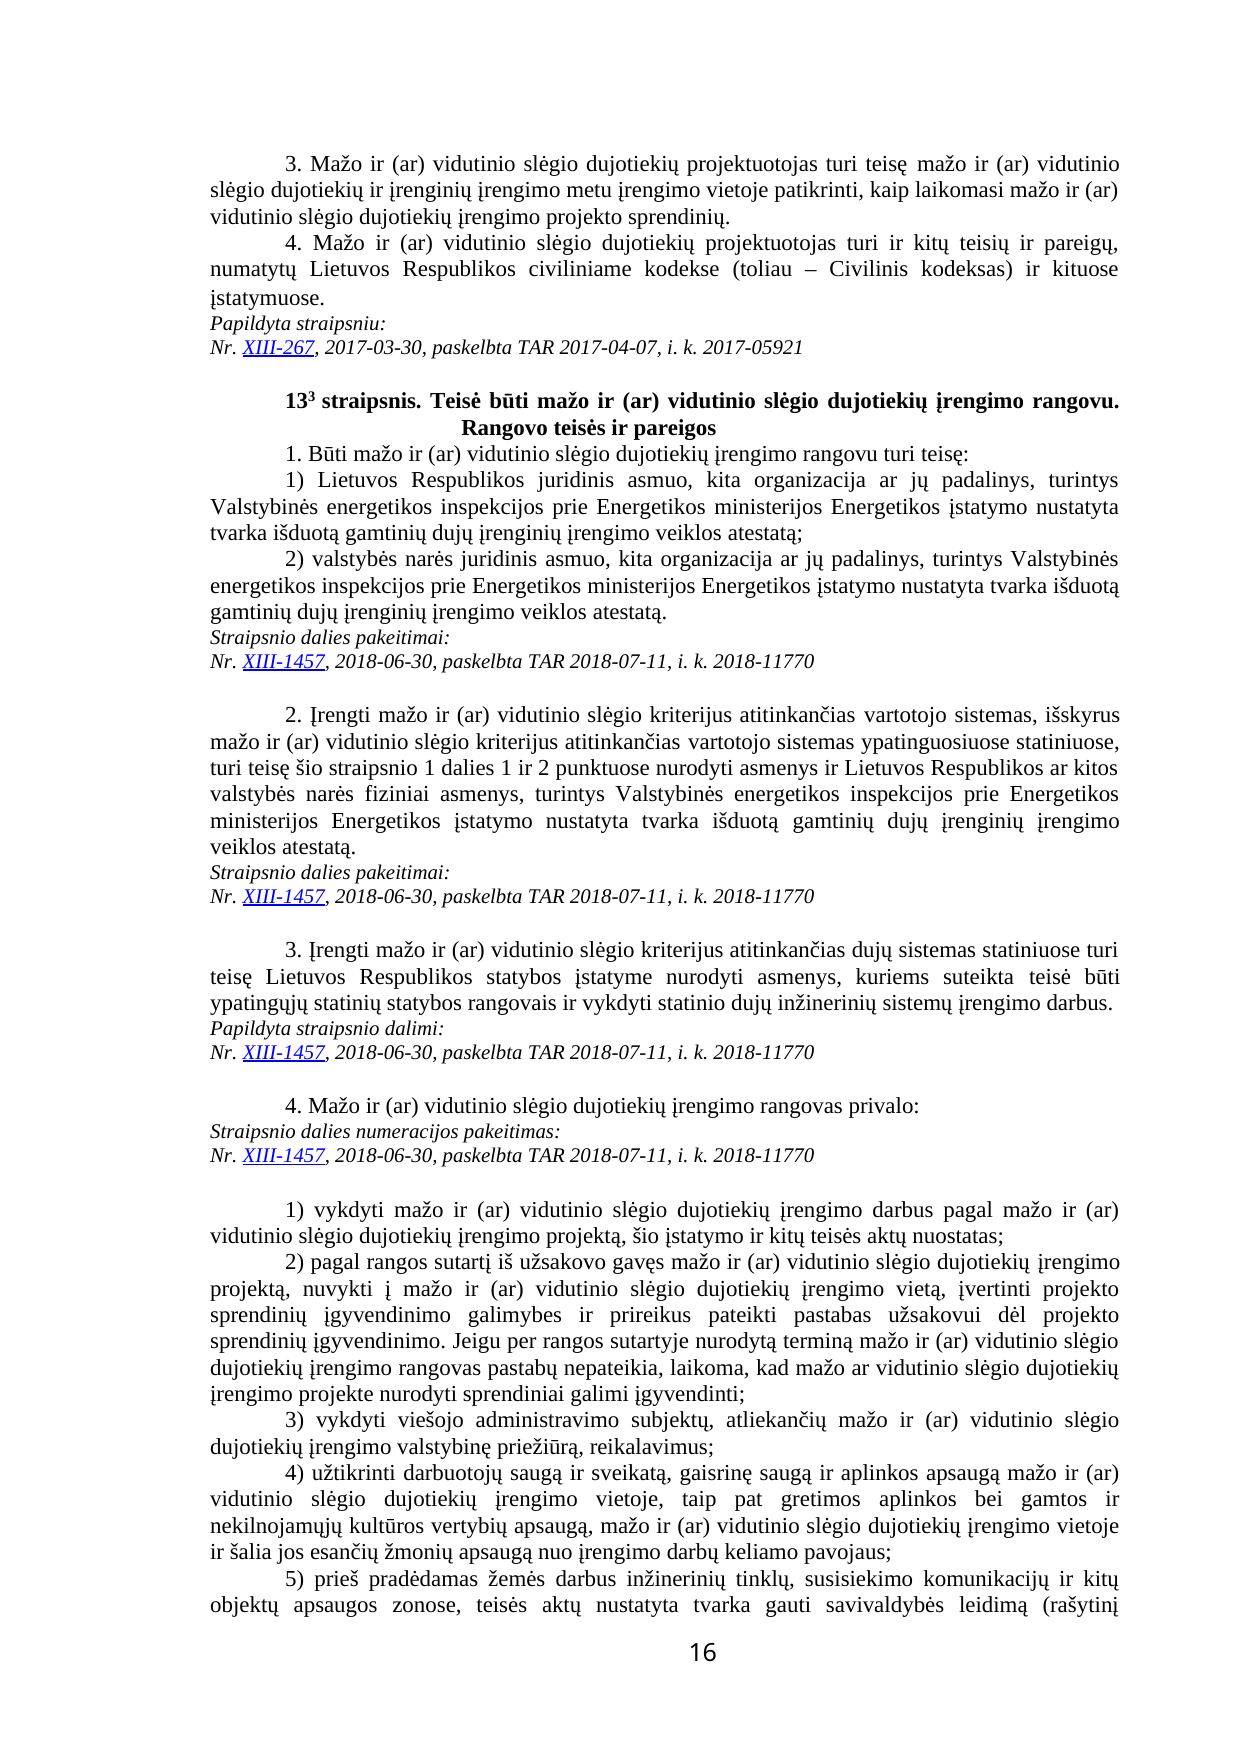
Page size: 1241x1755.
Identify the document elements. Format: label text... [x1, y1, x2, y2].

text 2) pagal rangos sutartį iš užsakovo gavęs mažo ir (ar) vidutinio slėgio dujotiekių įrengimo projektą, nuvykti į mažo ir (ar) vidutinio slėgio dujotiekių įrengimo vietą, įvertinti projekto sprendinių įgyvendinimo galimybes ir prireikus pateikti pastabas užsakovui dėl projekto sprendinių įgyvendinimo. Jeigu per rangos sutartyje nurodytą terminą mažo ir (ar) vidutinio slėgio dujotiekių įrengimo rangovas pastabų nepateikia, laikoma, kad mažo ar vidutinio slėgio dujotiekių įrengimo projekte nurodyti sprendiniai galimi įgyvendinti; [210, 1248, 1120, 1406]
text Papildyta straipsniu: [210, 311, 1120, 334]
text Straipsnio dalies numeracijos pakeitimas: [210, 1119, 1120, 1143]
text Nr. XIII-267, 2017-03-30, paskelbta TAR 2017-04-07, i. k. 2017-05921 [210, 334, 1120, 359]
text Nr. XIII-1457, 2018-06-30, paskelbta TAR 2018-07-11, i. k. 2018-11770 [210, 884, 1120, 908]
text 5) prieš pradėdamas žemės darbus inžinerinių tinklų, susisiekimo komunikacijų ir kitų objektų apsaugos zonose, teisės aktų nustatyta tvarka gauti savivaldybės leidimą (rašytinį [210, 1564, 1120, 1617]
text 4. Mažo ir (ar) vidutinio slėgio dujotiekių projektuotojas turi ir kitų teisių ir pareigų, numatytų Lietuvos Respublikos civiliniame kodekse (toliau – Civilinis kodeksas) ir kituose įstatymuose. [210, 229, 1120, 311]
text Nr. XIII-1457, 2018-06-30, paskelbta TAR 2018-07-11, i. k. 2018-11770 [210, 1039, 1120, 1064]
text 2. Įrengti mažo ir (ar) vidutinio slėgio kriterijus atitinkančias vartotojo sistemas, išskyrus mažo ir (ar) vidutinio slėgio kriterijus atitinkančias vartotojo sistemas ypatinguosiuose statiniuose, turi teisę šio straipsnio 1 dalies 1 ir 2 punktuose nurodyti asmenys ir Lietuvos Respublikos ar kitos valstybės narės fiziniai asmenys, turintys Valstybinės energetikos inspekcijos prie Energetikos ministerijos Energetikos įstatymo nustatyta tvarka išduotą gamtinių dujų įrenginių įrengimo veiklos atestatą. [210, 701, 1120, 859]
text Nr. XIII-1457, 2018-06-30, paskelbta TAR 2018-07-11, i. k. 2018-11770 [210, 1143, 1120, 1167]
text 3) vykdyti viešojo administravimo subjektų, atliekančių mažo ir (ar) vidutinio slėgio dujotiekių įrengimo valstybinę priežiūrą, reikalavimus; [210, 1406, 1120, 1459]
text Nr. XIII-1457, 2018-06-30, paskelbta TAR 2018-07-11, i. k. 2018-11770 [210, 649, 1120, 673]
text 1) Lietuvos Respublikos juridinis asmuo, kita organizacija ar jų padalinys, turintys Valstybinės energetikos inspekcijos prie Energetikos ministerijos Energetikos įstatymo nustatyta tvarka išduotą gamtinių dujų įrenginių įrengimo veiklos atestatą; [210, 466, 1120, 546]
text 1. Būti mažo ir (ar) vidutinio slėgio dujotiekių įrengimo rangovu turi teisę: [210, 440, 1120, 466]
text 2) valstybės narės juridinis asmuo, kita organizacija ar jų padalinys, turintys Valstybinės energetikos inspekcijos prie Energetikos ministerijos Energetikos įstatymo nustatyta tvarka išduotą gamtinių dujų įrenginių įrengimo veiklos atestatą. [210, 546, 1120, 624]
text 3. Įrengti mažo ir (ar) vidutinio slėgio kriterijus atitinkančias dujų sistemas statiniuose turi teisę Lietuvos Respublikos statybos įstatyme nurodyti asmenys, kuriems suteikta teisė būti ypatingųjų statinių statybos rangovais ir vykdyti statinio dujų inžinerinių sistemų įrengimo darbus. [210, 936, 1120, 1016]
text Straipsnio dalies pakeitimai: [210, 624, 1120, 649]
text 4) užtikrinti darbuotojų saugą ir sveikatą, gaisrinę saugą ir aplinkos apsaugą mažo ir (ar) vidutinio slėgio dujotiekių įrengimo vietoje, taip pat gretimos aplinkos bei gamtos ir nekilnojamųjų kultūros vertybių apsaugą, mažo ir (ar) vidutinio slėgio dujotiekių įrengimo vietoje ir šalia jos esančių žmonių apsaugą nuo įrengimo darbų keliamo pavojaus; [210, 1459, 1120, 1564]
text 3. Mažo ir (ar) vidutinio slėgio dujotiekių projektuotojas turi teisę mažo ir (ar) vidutinio slėgio dujotiekių ir įrenginių įrengimo metu įrengimo vietoje patikrinti, kaip laikomasi mažo ir (ar) vidutinio slėgio dujotiekių įrengimo projekto sprendinių. [210, 150, 1120, 229]
text 4. Mažo ir (ar) vidutinio slėgio dujotiekių įrengimo rangovas privalo: [210, 1092, 1120, 1119]
text 1) vykdyti mažo ir (ar) vidutinio slėgio dujotiekių įrengimo darbus pagal mažo ir (ar) vidutinio slėgio dujotiekių įrengimo projektą, šio įstatymo ir kitų teisės aktų nuostatas; [210, 1196, 1120, 1248]
text Straipsnio dalies pakeitimai: [210, 859, 1120, 884]
text 133 straipsnis. Teisė būti mažo ir (ar) vidutinio slėgio dujotiekių įrengimo rangovu. Rangovo teisės ir pareigos [285, 387, 1120, 440]
text Papildyta straipsnio dalimi: [210, 1016, 1120, 1039]
